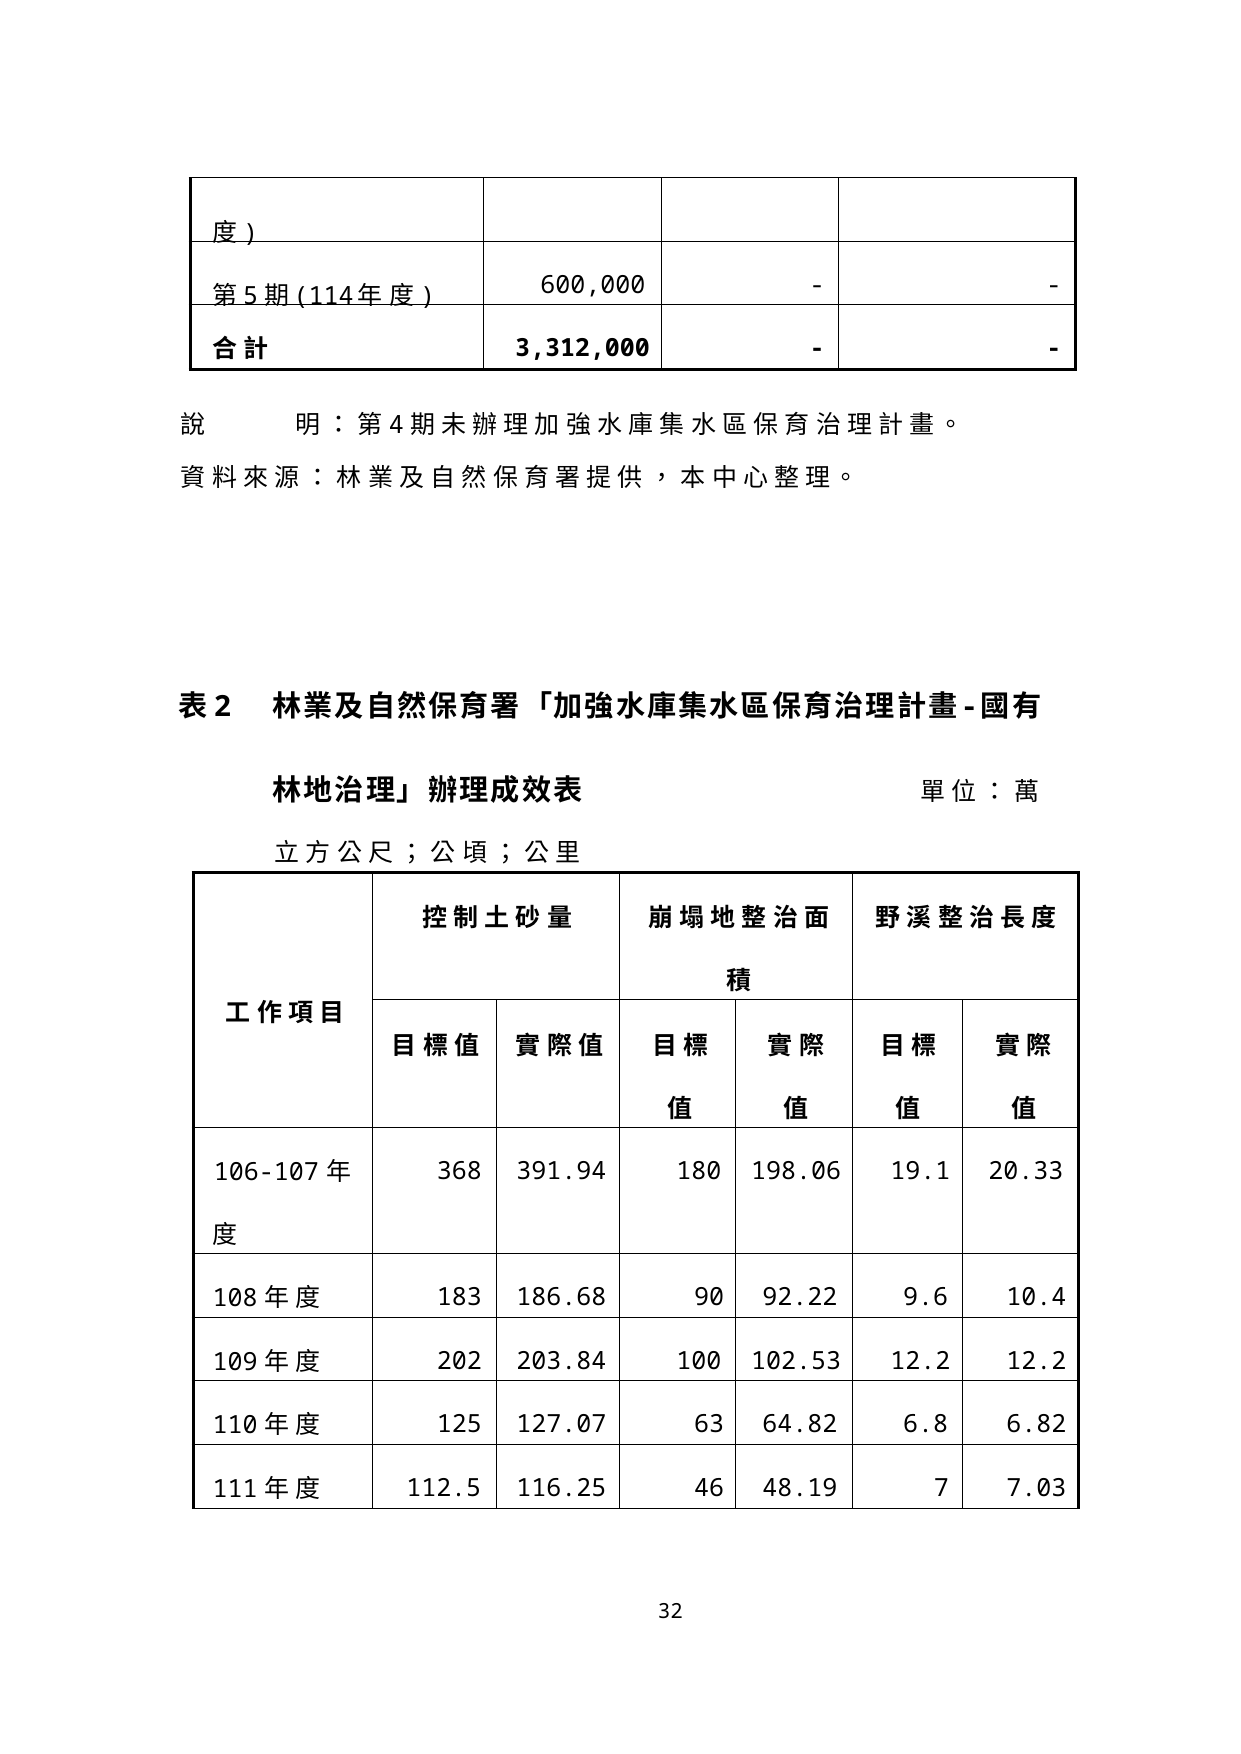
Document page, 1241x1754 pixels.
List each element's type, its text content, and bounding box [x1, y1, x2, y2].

table_cell 198.06 [736, 1128, 852, 1253]
table_cell 90 [620, 1254, 735, 1317]
table_cell 111年度 [195, 1445, 372, 1507]
table_cell 46 [620, 1445, 735, 1507]
table_cell 6.82 [963, 1381, 1077, 1444]
table_cell - [662, 242, 838, 304]
table_cell 116.25 [497, 1445, 619, 1507]
table_header 控制土砂量 [373, 874, 619, 999]
table_cell 7 [853, 1445, 962, 1507]
table_cell 9.6 [853, 1254, 962, 1317]
table_cell 7.03 [963, 1445, 1077, 1507]
table_cell 180 [620, 1128, 735, 1253]
table_cell [484, 178, 661, 241]
table_cell 186.68 [497, 1254, 619, 1317]
table_cell 20.33 [963, 1128, 1077, 1253]
table_cell 108年度 [195, 1254, 372, 1317]
table_cell 63 [620, 1381, 735, 1444]
table_cell 368 [373, 1128, 496, 1253]
table_cell [839, 178, 1074, 241]
table_cell 125 [373, 1381, 496, 1444]
table_cell 目標值 [620, 1000, 735, 1127]
table_header 野溪整治長度 [853, 874, 1077, 999]
table_cell 102.53 [736, 1318, 852, 1380]
table_cell 48.19 [736, 1445, 852, 1507]
table_cell 109年度 [195, 1318, 372, 1380]
table_cell 100 [620, 1318, 735, 1380]
table_cell 實際值 [497, 1000, 619, 1127]
table_cell 64.82 [736, 1381, 852, 1444]
table_cell 92.22 [736, 1254, 852, 1317]
table_cell 3,312,000 [484, 305, 661, 368]
table_cell 183 [373, 1254, 496, 1317]
table_cell 第5期(114年度) [192, 242, 483, 304]
table_cell 目標值 [853, 1000, 962, 1127]
table_cell 112.5 [373, 1445, 496, 1507]
table_cell 391.94 [497, 1128, 619, 1253]
table_cell 合計 [192, 305, 483, 368]
table_cell 目標值 [373, 1000, 496, 1127]
table_cell 19.1 [853, 1128, 962, 1253]
table_header 工作項目 [195, 874, 372, 1127]
table_cell - [839, 242, 1074, 304]
table_cell - [839, 305, 1074, 368]
table_cell 203.84 [497, 1318, 619, 1380]
table_cell - [662, 305, 838, 368]
table_cell 106-107年度 [195, 1128, 372, 1253]
text 資料來源：林業及自然保育署提供，本中心整理。 [177, 433, 1063, 496]
text 說 明：第4期未辦理加強水庫集水區保育治理計畫。 [177, 371, 1063, 433]
table_cell 202 [373, 1318, 496, 1380]
table_cell 110年度 [195, 1381, 372, 1444]
table_cell 實際值 [963, 1000, 1077, 1127]
table_cell 6.8 [853, 1381, 962, 1444]
text 表2 林業及自然保育署「加強水庫集水區保育治理計畫-國有林地治理」辦理成效表 單位：萬立方公尺；公頃；公里 [177, 621, 1063, 871]
table_cell 度) [192, 178, 483, 241]
table_cell 實際值 [736, 1000, 852, 1127]
table_cell 12.2 [853, 1318, 962, 1380]
table_cell 127.07 [497, 1381, 619, 1444]
table_cell 12.2 [963, 1318, 1077, 1380]
table_cell 10.4 [963, 1254, 1077, 1317]
table_cell 600,000 [484, 242, 661, 304]
table_cell [662, 178, 838, 241]
table_header 崩塌地整治面積 [620, 874, 852, 999]
